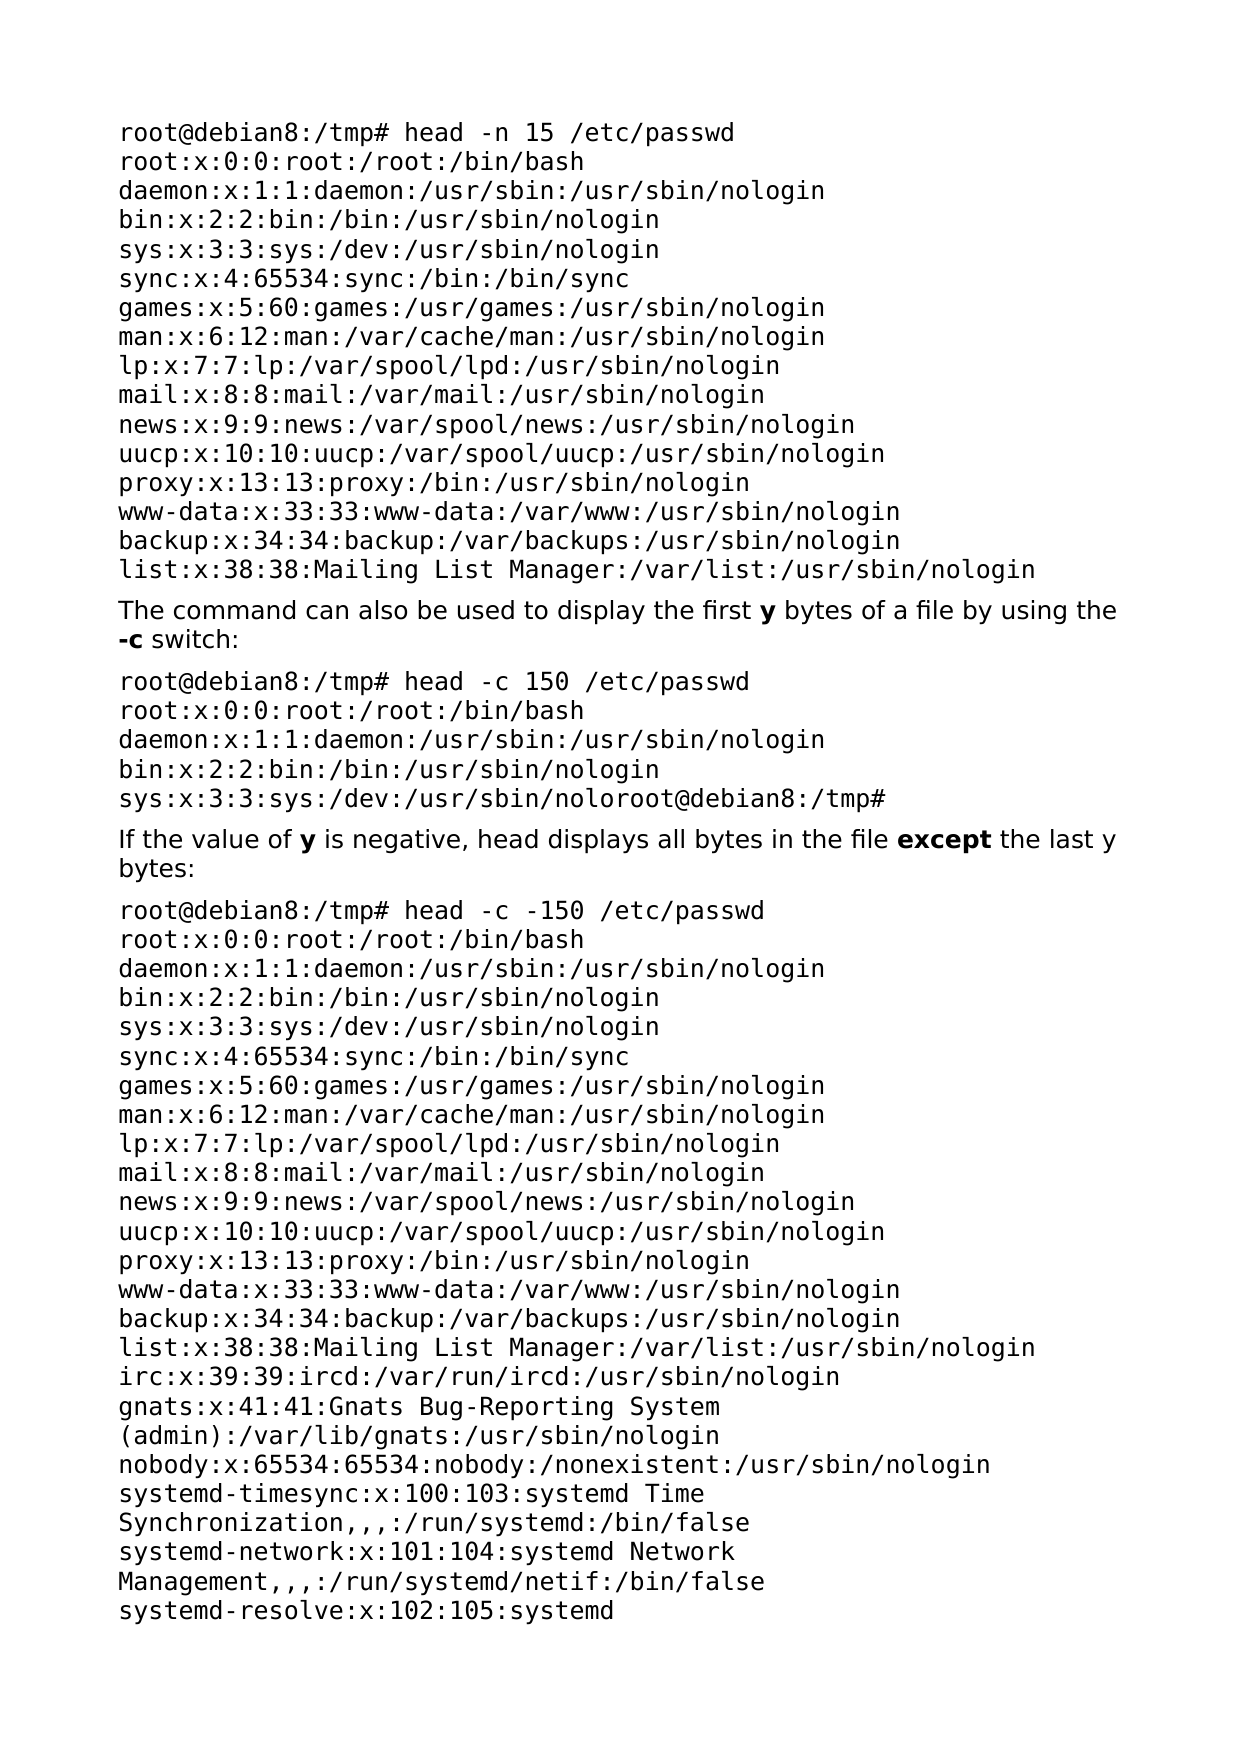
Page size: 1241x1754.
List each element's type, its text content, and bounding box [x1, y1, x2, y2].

text The command can also be used to display the first y bytes of a file by using the -c switch: [118, 597, 1122, 655]
text root@debian8:/tmp# head -n 15 /etc/passwd root:x:0:0:root:/root:/bin/bash daemon:x:1:1:daemon:/usr/sbin:/usr/sbin/nologin bin:x:2:2:bin:/bin:/usr/sbin/nologin sys:x:3:3:sys:/dev:/usr/sbin/nologin sync:x:4:65534:sync:/bin:/bin/sync games:x:5:60:games:/usr/games:/usr/sbin/nologin man:x:6:12:man:/var/cache/man:/usr/sbin/nologin lp:x:7:7:lp:/var/spool/lpd:/usr/sbin/nologin mail:x:8:8:mail:/var/mail:/usr/sbin/nologin news:x:9:9:news:/var/spool/news:/usr/sbin/nologin uucp:x:10:10:uucp:/var/spool/uucp:/usr/sbin/nologin proxy:x:13:13:proxy:/bin:/usr/sbin/nologin www-data:x:33:33:www-data:/var/www:/usr/sbin/nologin backup:x:34:34:backup:/var/backups:/usr/sbin/nologin list:x:38:38:Mailing List Manager:/var/list:/usr/sbin/nologin [118, 118, 1122, 585]
text root@debian8:/tmp# head -c 150 /etc/passwd root:x:0:0:root:/root:/bin/bash daemon:x:1:1:daemon:/usr/sbin:/usr/sbin/nologin bin:x:2:2:bin:/bin:/usr/sbin/nologin sys:x:3:3:sys:/dev:/usr/sbin/noloroot@debian8:/tmp# [118, 667, 1122, 813]
text If the value of y is negative, head displays all bytes in the file except the last y bytes: [118, 825, 1122, 883]
text root@debian8:/tmp# head -c -150 /etc/passwd root:x:0:0:root:/root:/bin/bash daemon:x:1:1:daemon:/usr/sbin:/usr/sbin/nologin bin:x:2:2:bin:/bin:/usr/sbin/nologin sys:x:3:3:sys:/dev:/usr/sbin/nologin sync:x:4:65534:sync:/bin:/bin/sync games:x:5:60:games:/usr/games:/usr/sbin/nologin man:x:6:12:man:/var/cache/man:/usr/sbin/nologin lp:x:7:7:lp:/var/spool/lpd:/usr/sbin/nologin mail:x:8:8:mail:/var/mail:/usr/sbin/nologin news:x:9:9:news:/var/spool/news:/usr/sbin/nologin uucp:x:10:10:uucp:/var/spool/uucp:/usr/sbin/nologin proxy:x:13:13:proxy:/bin:/usr/sbin/nologin www-data:x:33:33:www-data:/var/www:/usr/sbin/nologin backup:x:34:34:backup:/var/backups:/usr/sbin/nologin list:x:38:38:Mailing List Manager:/var/list:/usr/sbin/nologin irc:x:39:39:ircd:/var/run/ircd:/usr/sbin/nologin gnats:x:41:41:Gnats Bug-Reporting System (admin):/var/lib/gnats:/usr/sbin/nologin nobody:x:65534:65534:nobody:/nonexistent:/usr/sbin/nologin systemd-timesync:x:100:103:systemd Time Synchronization,,,:/run/systemd:/bin/false systemd-network:x:101:104:systemd Network Management,,,:/run/systemd/netif:/bin/false systemd-resolve:x:102:105:systemd [118, 896, 1122, 1625]
